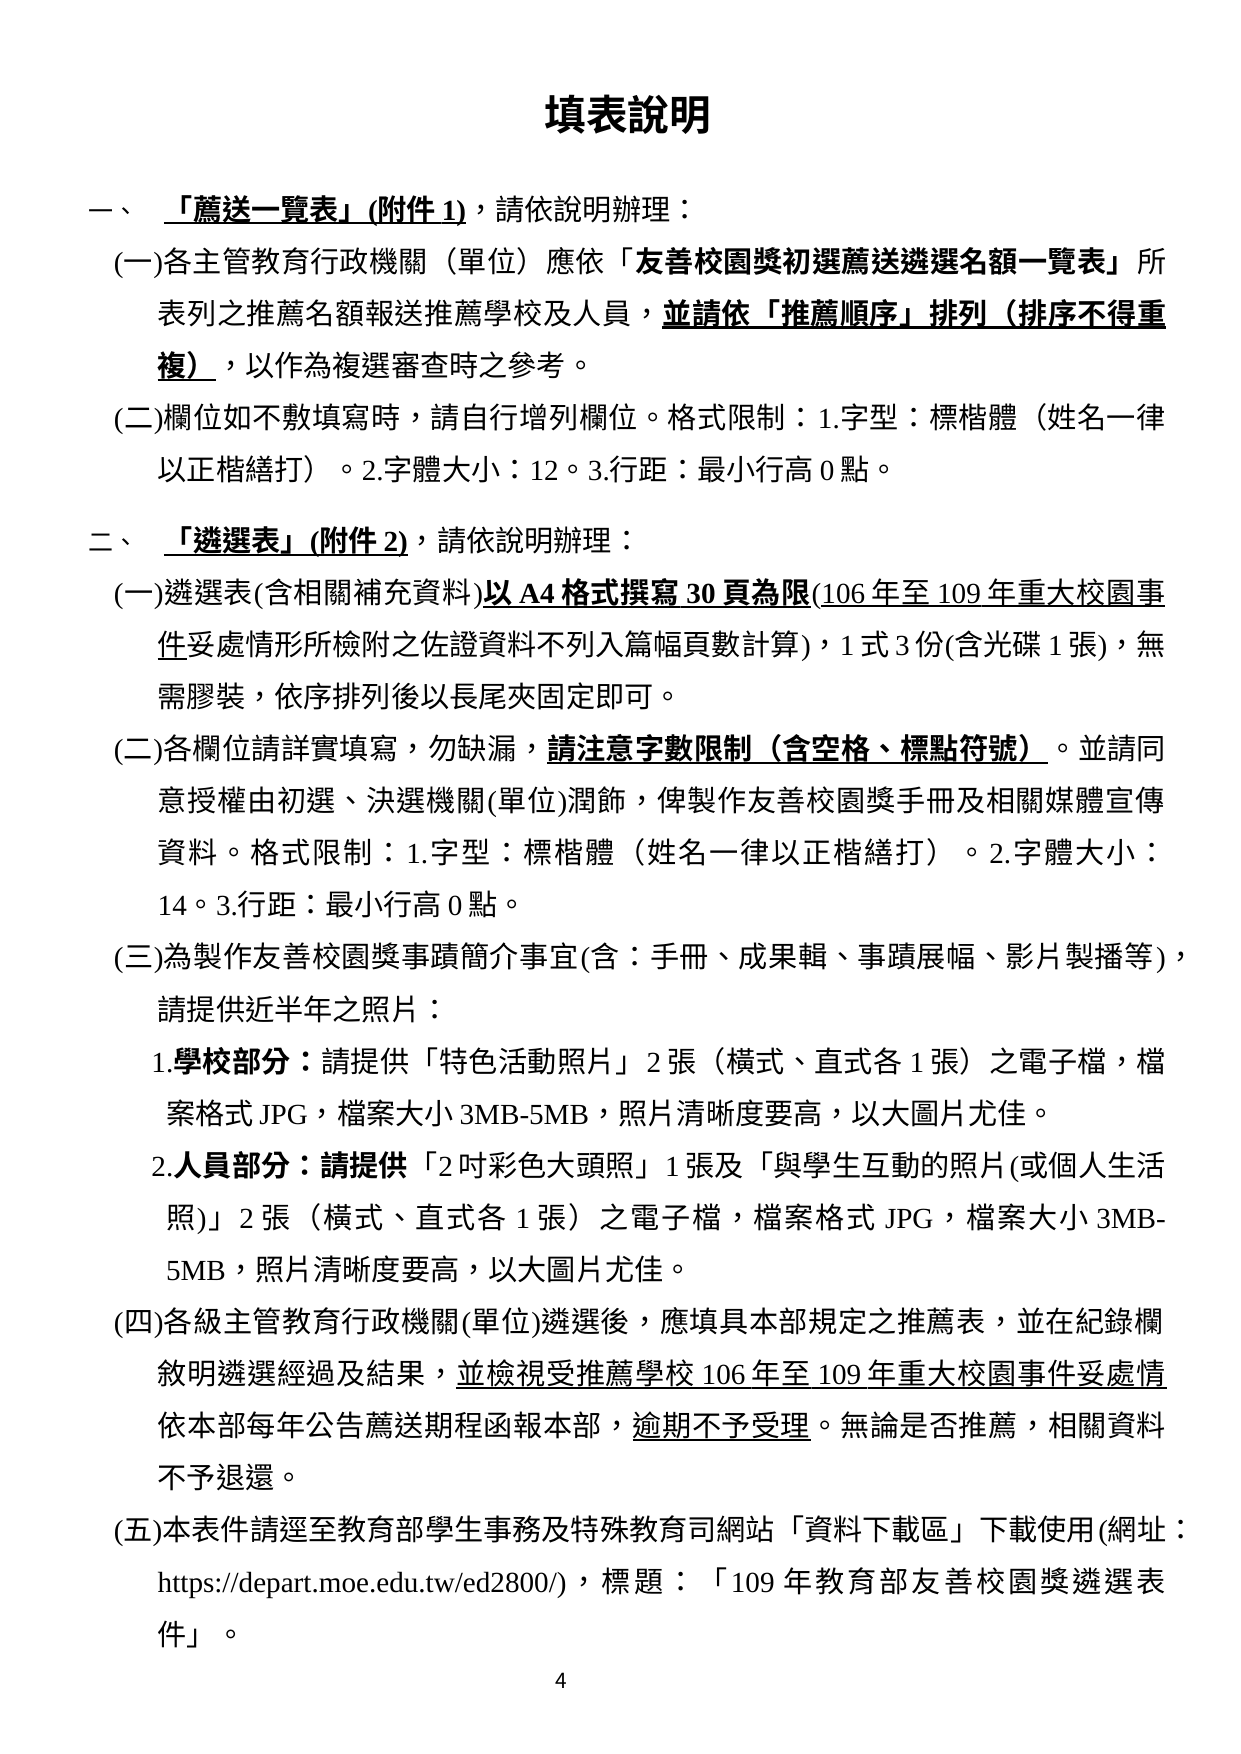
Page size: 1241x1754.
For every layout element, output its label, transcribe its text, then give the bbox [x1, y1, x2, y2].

list 「薦送一覽表」(附件1)，請依說明辦理： [89, 178, 1166, 230]
text (五)本表件請逕至教育部學生事務及特殊教育司網站「資料下載區」下載使用(網址：https://depart.moe.edu.tw/ed2800/)，標題：「109年教育部友善校園獎遴選表件」。 [114, 1499, 1166, 1655]
text (四)各級主管教育行政機關(單位)遴選後，應填具本部規定之推薦表，並在紀錄欄敘明遴選經過及結果，並檢視受推薦學校106年至109年重大校園事件妥處情。依本部每年公告薦送期程函報本部，逾期不予受理。無論是否推薦，相關資料不予退還。 [114, 1291, 1166, 1499]
text (一)各主管教育行政機關（單位）應依「友善校園獎初選薦送遴選名額一覽表」所表列之推薦名額報送推薦學校及人員，並請依「推薦順序」排列（排序不得重複），以作為複選審查時之參考。 [114, 230, 1166, 387]
text 2.人員部分：請提供「2吋彩色大頭照」1張及「與學生互動的照片(或個人生活照)」2張（橫式、直式各1張）之電子檔，檔案格式JPG，檔案大小3MB-5MB，照片清晰度要高，以大圖片尤佳。 [151, 1134, 1166, 1291]
text (三)為製作友善校園獎事蹟簡介事宜(含：手冊、成果輯、事蹟展幅、影片製播等)，請提供近半年之照片： [114, 926, 1166, 1030]
text 1.學校部分：請提供「特色活動照片」2張（橫式、直式各1張）之電子檔，檔案格式JPG，檔案大小3MB-5MB，照片清晰度要高，以大圖片尤佳。 [151, 1030, 1166, 1134]
text 填表說明 [89, 89, 1166, 141]
text (二)欄位如不敷填寫時，請自行增列欄位。格式限制：1.字型：標楷體（姓名一律以正楷繕打）。2.字體大小：12。3.行距：最小行高0點。 [114, 387, 1166, 491]
text (二)各欄位請詳實填寫，勿缺漏，請注意字數限制（含空格、標點符號）。並請同意授權由初選、決選機關(單位)潤飾，俾製作友善校園獎手冊及相關媒體宣傳資料。格式限制：1.字型：標楷體（姓名一律以正楷繕打）。2.字體大小：14。3.行距：最小行高0點。 [114, 718, 1166, 926]
text (一)遴選表(含相關補充資料)以A4格式撰寫30頁為限(106年至109年重大校園事件妥處情形所檢附之佐證資料不列入篇幅頁數計算)，1式3份(含光碟1張)，無需膠裝，依序排列後以長尾夾固定即可。 [114, 562, 1166, 718]
list 「遴選表」(附件2)，請依說明辦理： [89, 509, 1166, 562]
